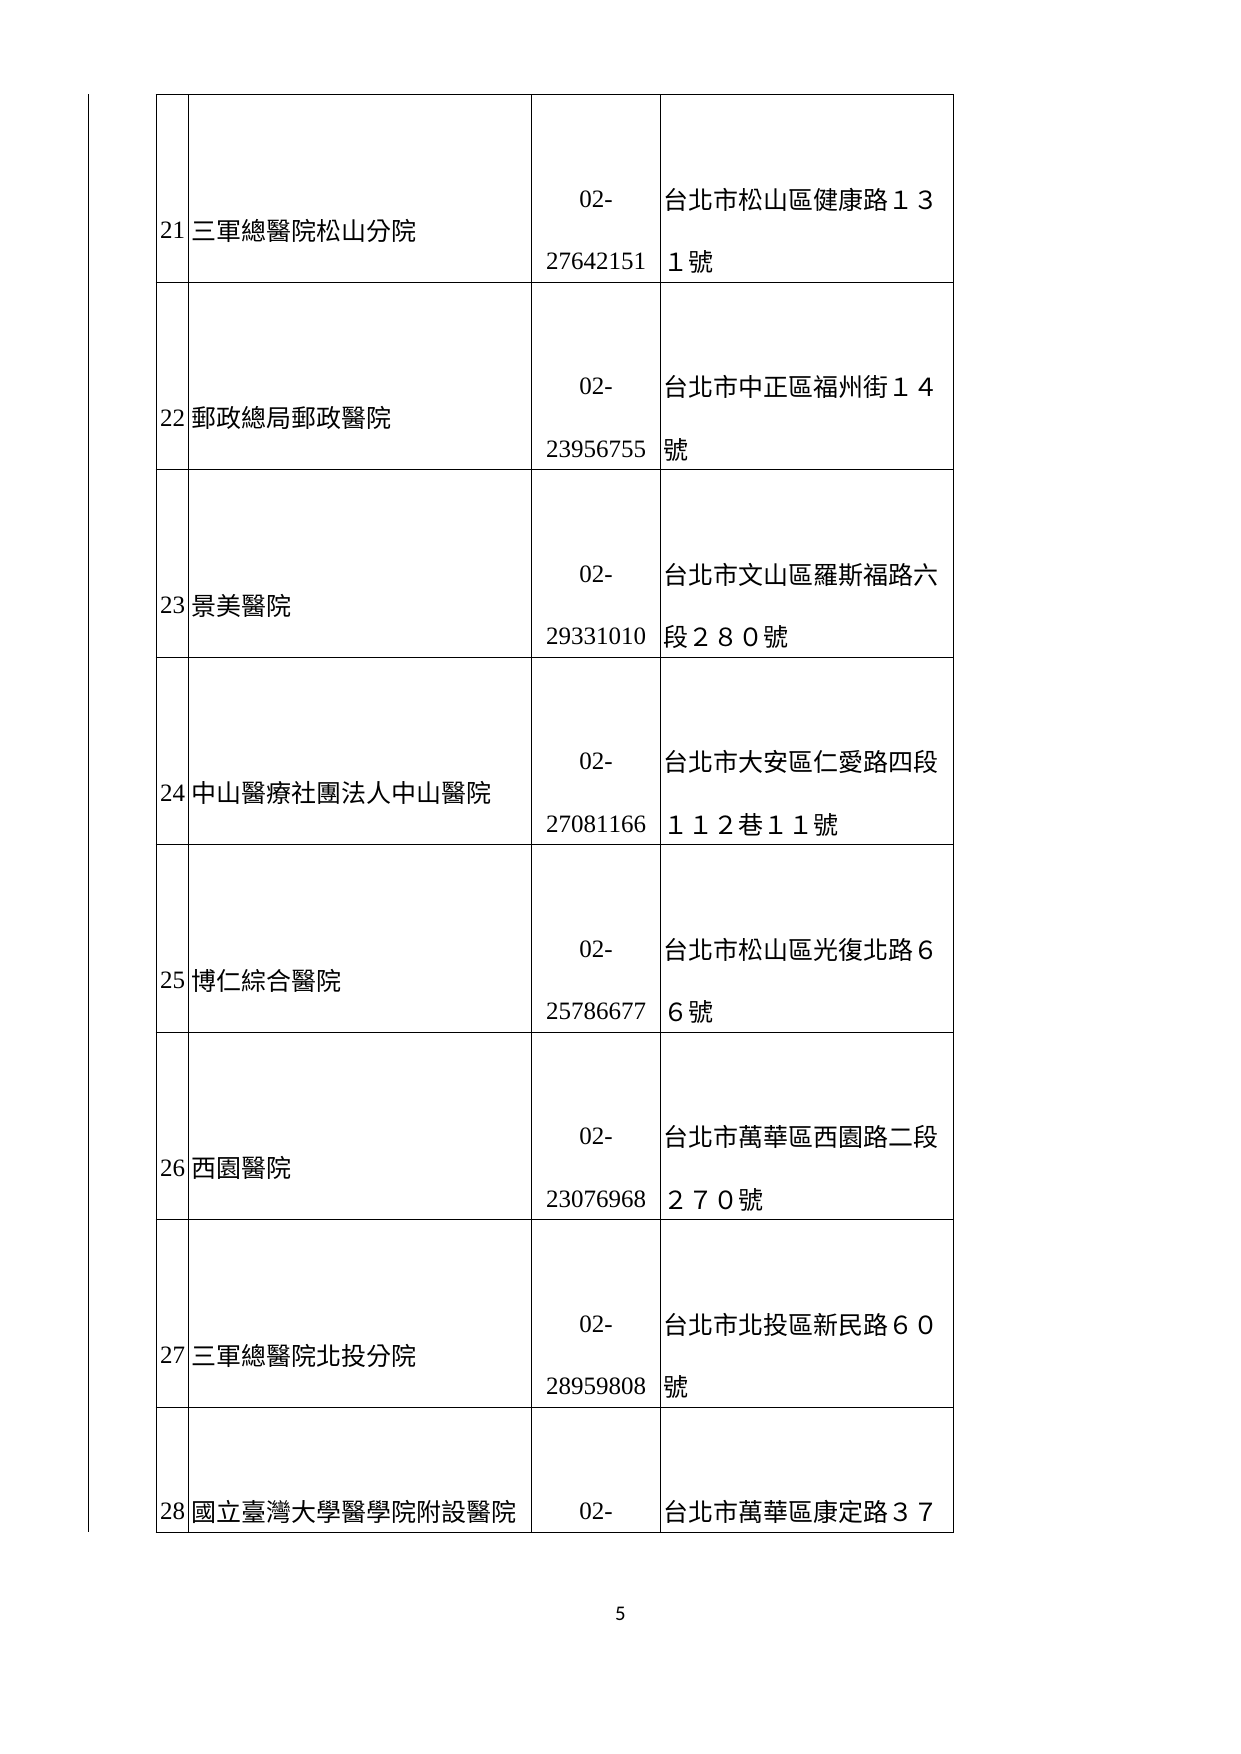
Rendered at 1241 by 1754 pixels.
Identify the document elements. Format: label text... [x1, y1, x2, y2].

table_cell 02-29331010 [532, 470, 660, 657]
table_cell 21 [157, 95, 188, 282]
table_cell 22 [157, 283, 188, 469]
table_cell 台北市松山區光復北路６６號 [661, 845, 953, 1032]
table_cell 台北市萬華區康定路３７ [661, 1408, 953, 1532]
table_cell 台北市萬華區西園路二段２７０號 [661, 1033, 953, 1219]
table_cell 中山醫療社團法人中山醫院 [189, 658, 531, 844]
table_cell 02-25786677 [532, 845, 660, 1032]
table_cell 02-23956755 [532, 283, 660, 469]
table_cell 台北市北投區新民路６０號 [661, 1220, 953, 1407]
table_cell 台北市文山區羅斯福路六段２８０號 [661, 470, 953, 657]
table_cell 28 [157, 1408, 188, 1532]
table_cell 三軍總醫院北投分院 [189, 1220, 531, 1407]
table_cell [89, 94, 156, 1532]
table_cell 台北市中正區福州街１４號 [661, 283, 953, 469]
table_cell 台北市大安區仁愛路四段１１２巷１１號 [661, 658, 953, 844]
table_cell 國立臺灣大學醫學院附設醫院 [189, 1408, 531, 1532]
table_cell 台北市松山區健康路１３１號 [661, 95, 953, 282]
table_cell 02-28959808 [532, 1220, 660, 1407]
table_cell 26 [157, 1033, 188, 1219]
table_cell 02- [532, 1408, 660, 1532]
table_cell 02-27081166 [532, 658, 660, 844]
table_cell 02-27642151 [532, 95, 660, 282]
table_cell 02-23076968 [532, 1033, 660, 1219]
table_cell 三軍總醫院松山分院 [189, 95, 531, 282]
table_cell 25 [157, 845, 188, 1032]
table_cell 24 [157, 658, 188, 844]
table_cell 23 [157, 470, 188, 657]
table_cell 博仁綜合醫院 [189, 845, 531, 1032]
table_cell 27 [157, 1220, 188, 1407]
table_cell 西園醫院 [189, 1033, 531, 1219]
table_cell 景美醫院 [189, 470, 531, 657]
table_cell 郵政總局郵政醫院 [189, 283, 531, 469]
